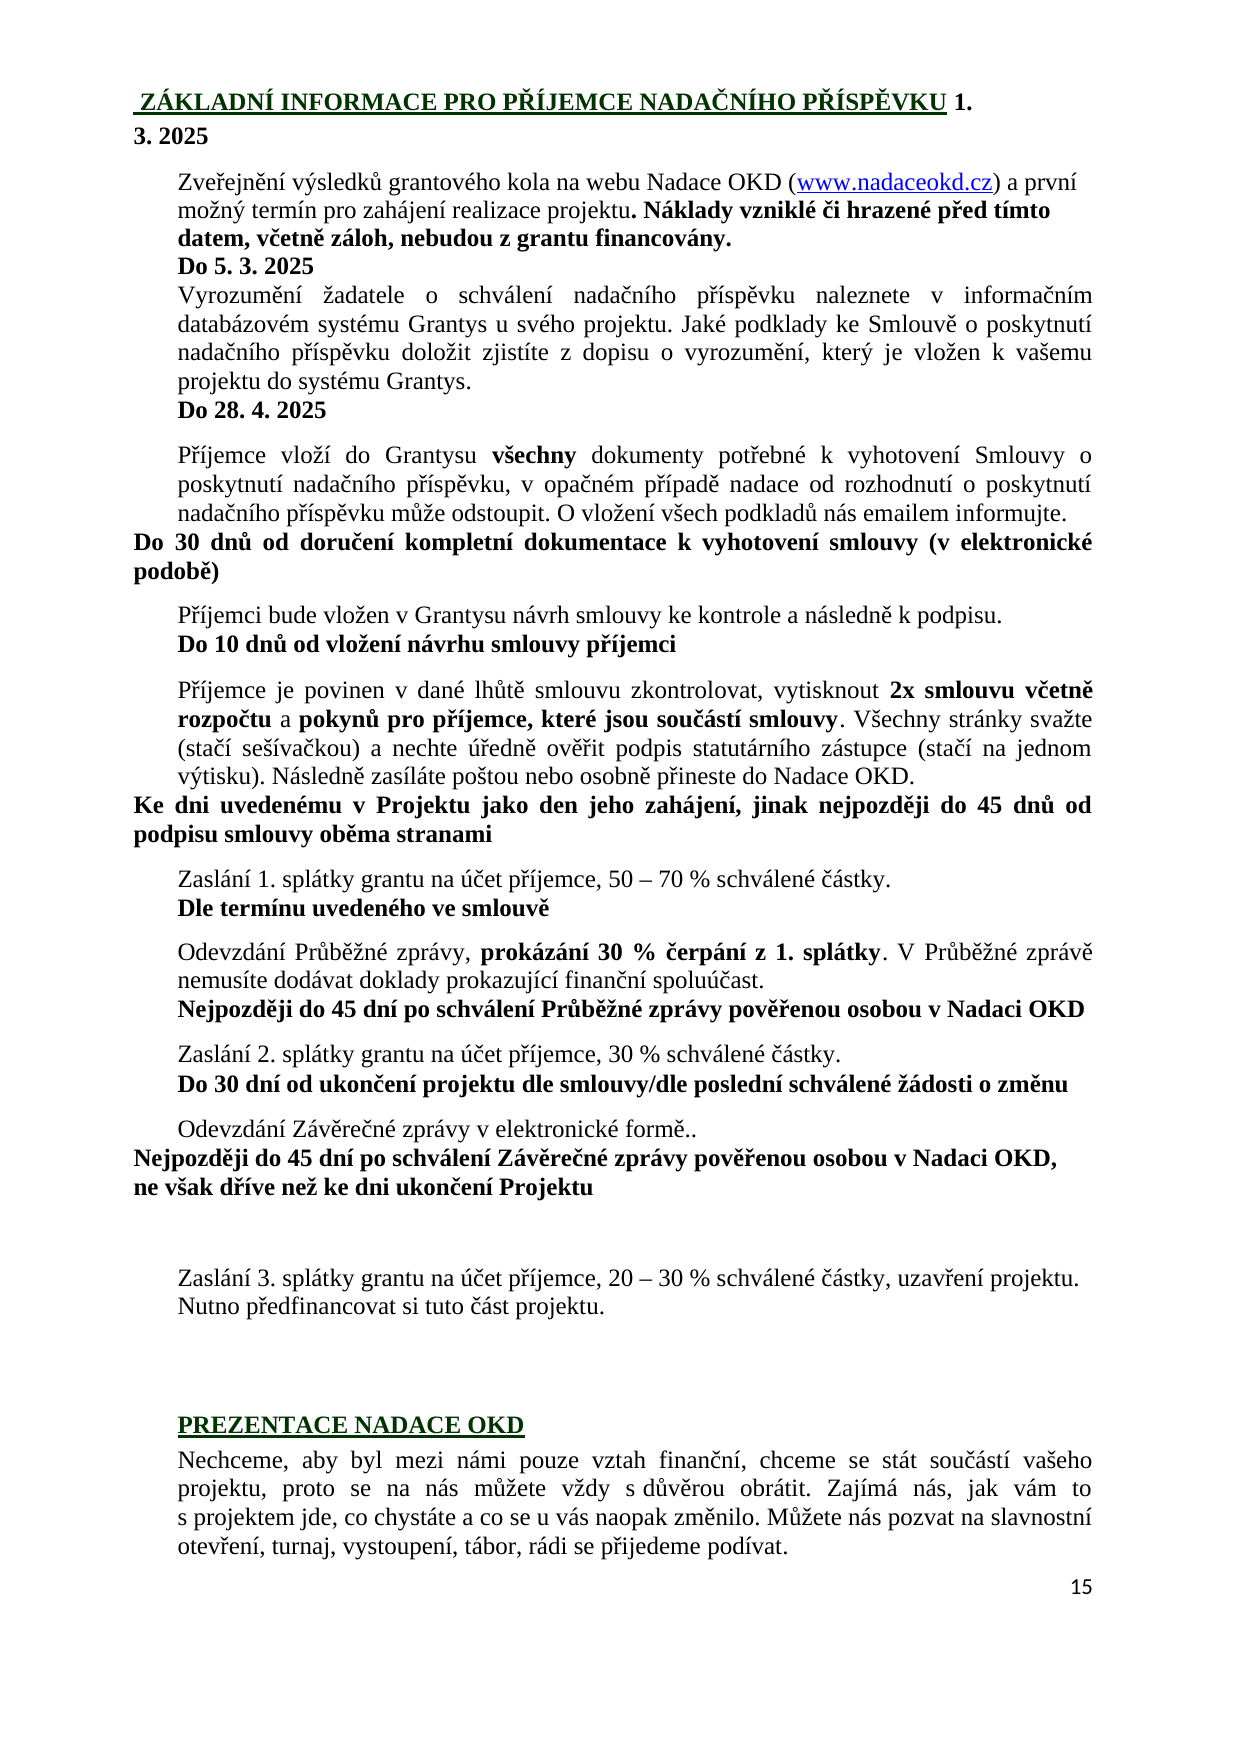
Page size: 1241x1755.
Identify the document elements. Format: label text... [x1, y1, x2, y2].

text Zaslání 1. splátky grantu na účet příjemce, 50 – 70 % schválené částky. [177, 864, 1153, 893]
text Odevzdání Závěrečné zprávy v elektronické formě.. [177, 1114, 1153, 1143]
text Zveřejnění výsledků grantového kola na webu Nadace OKD (www.nadaceokd.cz) a první [177, 172, 1153, 195]
text Vyrozumění žadatele o schválení nadačního příspěvku naleznete v informačním databázovém systému Grantys u svého projektu. Jaké podklady ke Smlouvě o poskytnutí nadačního příspěvku doložit zjistíte z dopisu o vyrozumění, který je vložen k vašemu projektu do systému Grantys. [177, 280, 1093, 395]
subtitle Do 30 dnů od doručení kompletní dokumentace k vyhotovení smlouvy (v elektronické podobě) [133, 527, 1093, 584]
text Příjemci bude vložen v Grantysu návrh smlouvy ke kontrole a následně k podpisu. [177, 601, 1153, 629]
text Odevzdání Průběžné zprávy, prokázání 30 % čerpání z 1. splátky. V Průběžné zprávě nemusíte dodávat doklady prokazující finanční spoluúčast. [177, 938, 1093, 994]
text Nechceme, aby byl mezi námi pouze vztah finanční, chceme se stát součástí vašeho projektu, proto se na nás můžete vždy s důvěrou obrátit. Zajímá nás, jak vám to s projektem jde, co chystáte a co se u vás naopak změnilo. Můžete nás pozvat na slavnostní otevření, turnaj, vystoupení, tábor, rádi se přijedeme podívat. [177, 1445, 1093, 1560]
subtitle Do 5. 3. 2025 [177, 252, 1153, 280]
subtitle Nejpozději do 45 dní po schválení Průběžné zprávy pověřenou osobou v Nadaci OKD [177, 995, 1153, 1023]
subtitle Dle termínu uvedeného ve smlouvě [177, 893, 1153, 922]
subtitle Ke dni uvedenému v Projektu jako den jeho zahájení, jinak nejpozději do 45 dnů od podpisu smlouvy oběma stranami [133, 790, 1093, 848]
text možný termín pro zahájení realizace projektu. Náklady vzniklé či hrazené před tímto datem, včetně záloh, nebudou z grantu financovány. [177, 195, 1077, 252]
text Zaslání 3. splátky grantu na účet příjemce, 20 – 30 % schválené částky, uzavření projektu. Nutno předfinancovat si tuto část projektu. [177, 1263, 1093, 1320]
text Příjemce vloží do Grantysu všechny dokumenty potřebné k vyhotovení Smlouvy o poskytnutí nadačního příspěvku, v opačném případě nadace od rozhodnutí o poskytnutí nadačního příspěvku může odstoupit. O vložení všech podkladů nás emailem informujte. [177, 441, 1093, 527]
text Zaslání 2. splátky grantu na účet příjemce, 30 % schválené částky. [177, 1040, 1153, 1069]
subtitle Do 30 dní od ukončení projektu dle smlouvy/dle poslední schválené žádosti o změnu [177, 1069, 1153, 1098]
text Příjemce je povinen v dané lhůtě smlouvu zkontrolovat, vytisknout 2x smlouvu včetně rozpočtu a pokynů pro příjemce, které jsou součástí smlouvy. Všechny stránky svažte (stačí sešívačkou) a nechte úředně ověřit podpis statutárního zástupce (stačí na jednom výtisku). Následně zasíláte poštou nebo osobně přineste do Nadace OKD. [177, 675, 1093, 790]
subtitle ZÁKLADNÍ INFORMACE PRO PŘÍJEMCE NADAČNÍHO PŘÍSPĚVKU 1. 3. 2025 [133, 87, 987, 150]
subtitle Do 10 dnů od vložení návrhu smlouvy příjemci [177, 630, 1153, 658]
text PREZENTACE NADACE OKD [177, 1410, 1153, 1439]
subtitle Do 28. 4. 2025 [177, 395, 1153, 424]
subtitle Nejpozději do 45 dní po schválení Závěrečné zprávy pověřenou osobou v Nadaci OKD, ne však dříve než ke dni ukončení Projektu [133, 1143, 1077, 1201]
